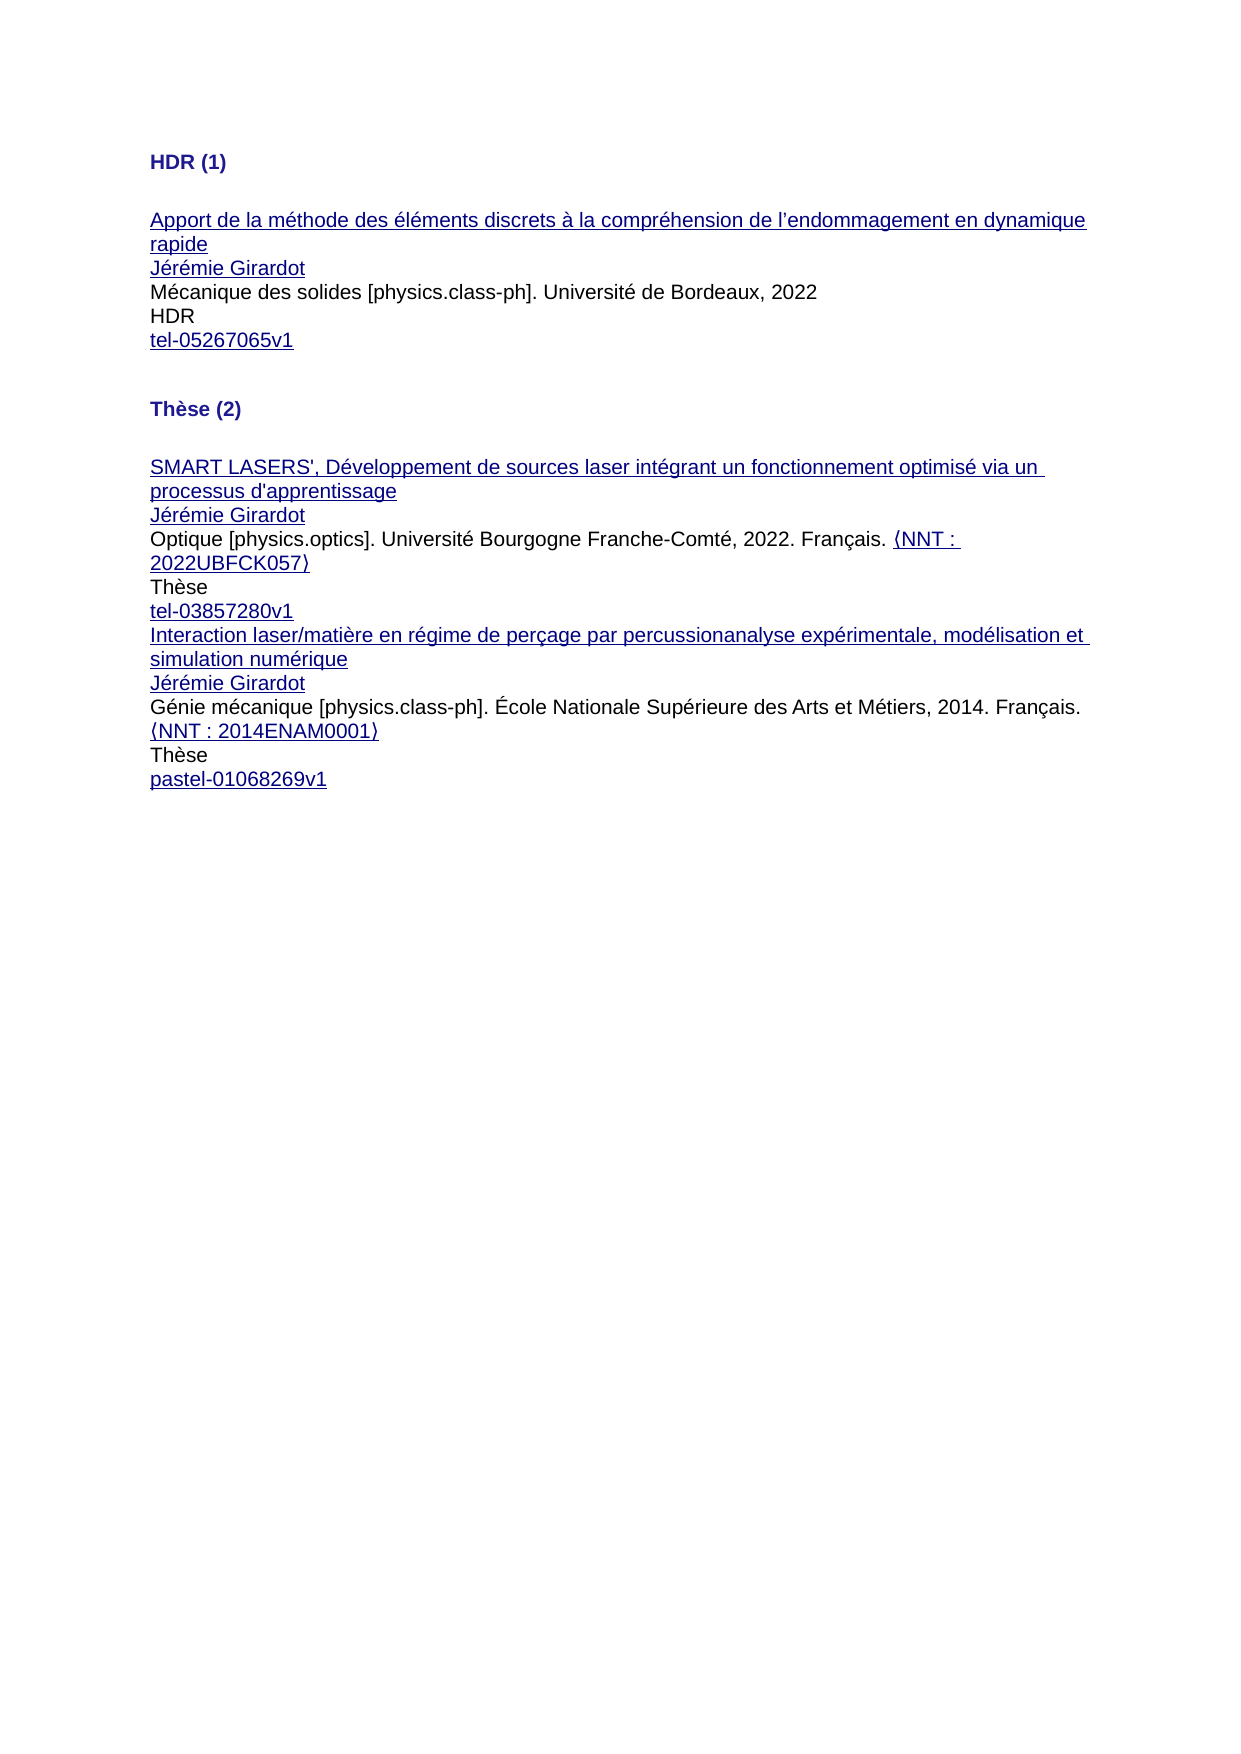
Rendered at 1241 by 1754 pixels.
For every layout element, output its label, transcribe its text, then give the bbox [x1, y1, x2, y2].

table_cell simulation numérique Jérémie Girardot Génie mécanique [physics.class-ph]. École Nationale Supérieure des Arts et Métiers, 2014. Français. ⟨NNT : 2014ENAM0001⟩ Thèse pastel-01068269v1 [150, 645, 1090, 791]
table_cell Interaction laser/matière en régime de perçage par percussionanalyse expérimentale, modélisation et [150, 623, 1090, 644]
subtitle HDR (1) [150, 150, 1090, 174]
subtitle Thèse (2) [150, 397, 1090, 421]
table_header SMART LASERS', Développement de sources laser intégrant un fonctionnement optimisé via un processus d'apprentissage Jérémie Girardot Optique [physics.optics]. Université Bourgogne Franche-Comté, 2022. Français. ⟨NNT : 2022UBFCK057⟩ Thèse tel-03857280v1 [150, 455, 1090, 623]
table_header Apport de la méthode des éléments discrets à la compréhension de l’endommagement en dynamique rapide Jérémie Girardot Mécanique des solides [physics.class-ph]. Université de Bordeaux, 2022 HDR tel-05267065v1 [150, 208, 1090, 352]
